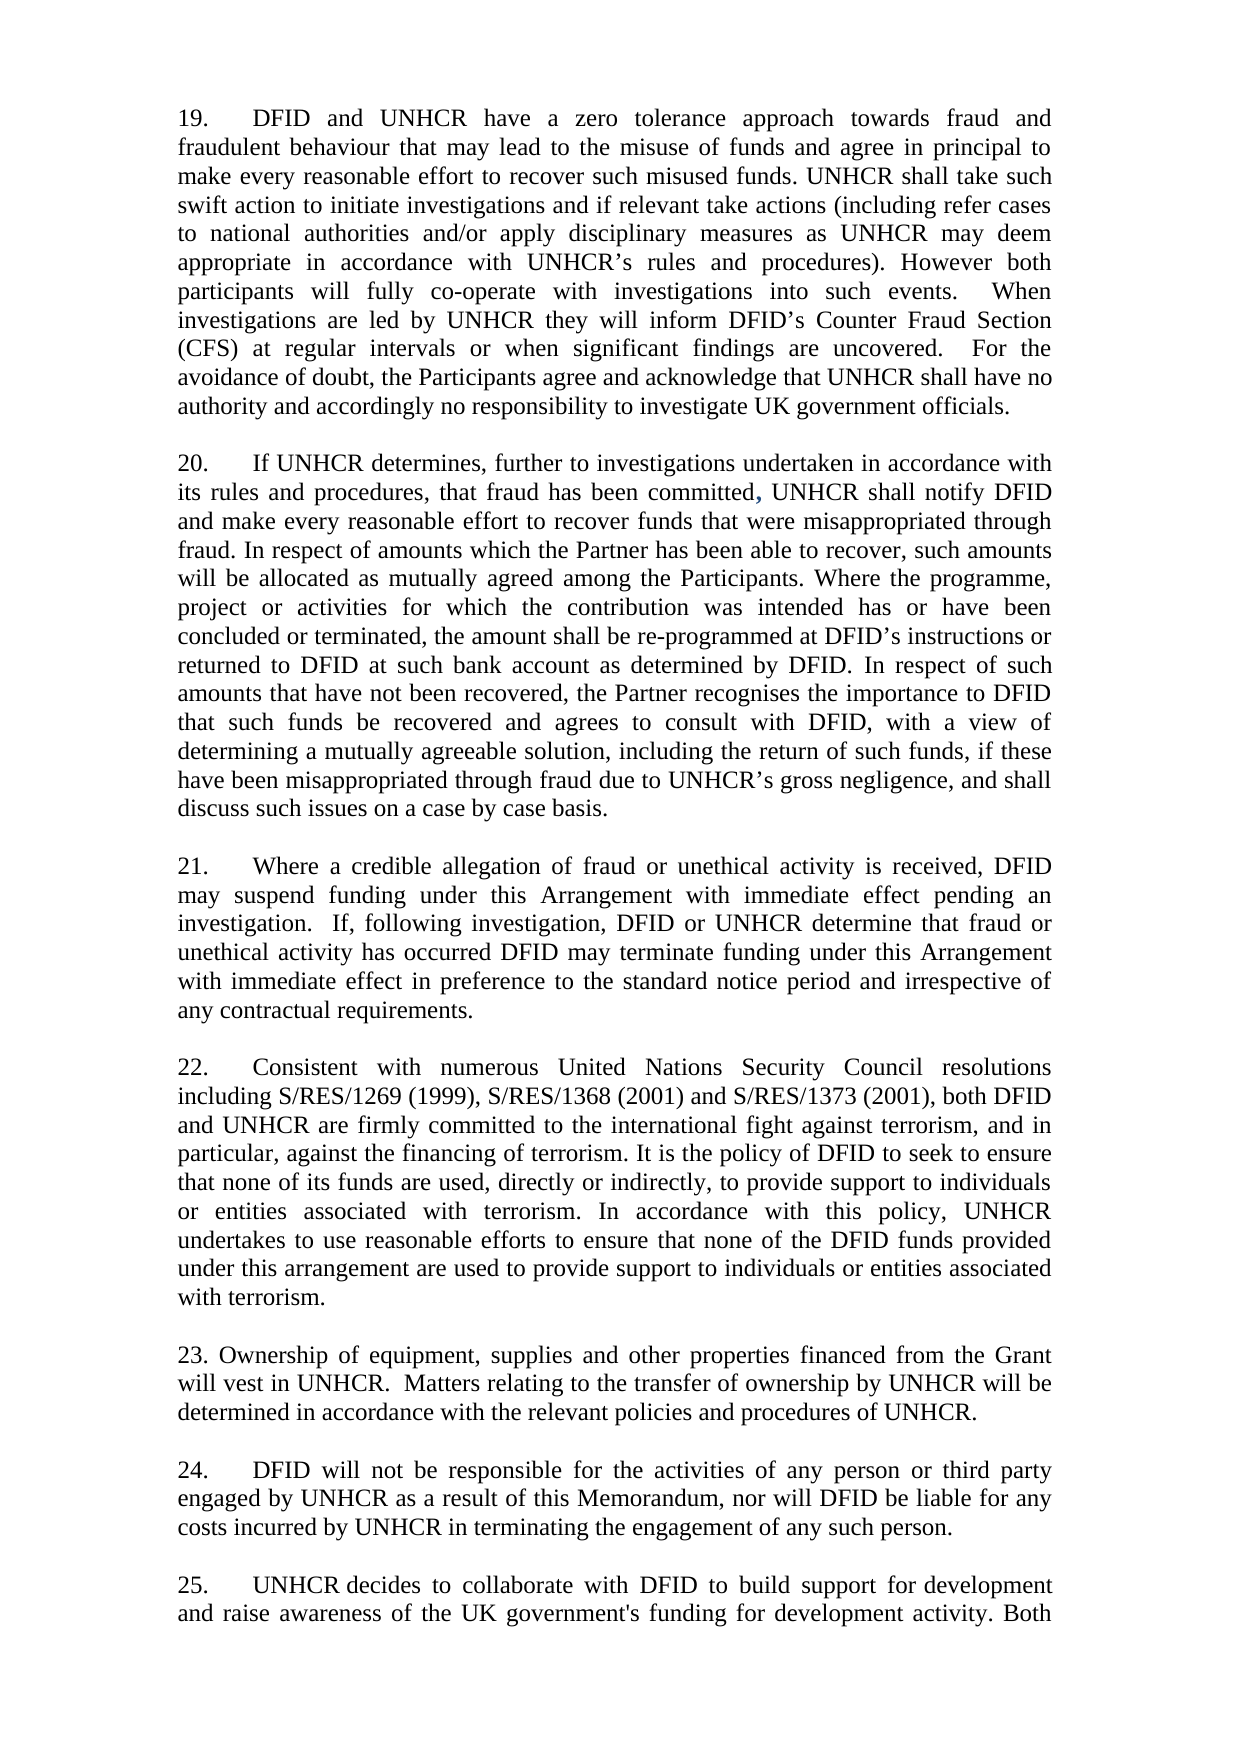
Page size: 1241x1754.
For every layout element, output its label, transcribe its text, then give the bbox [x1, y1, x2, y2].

text 25. UNHCR decides to collaborate with DFID to build support for development and raise awareness of the UK government's funding for development activity. Both [177, 1570, 1053, 1627]
text 21. Where a credible allegation of fraud or unethical activity is received, DFID may suspend funding under this Arrangement with immediate effect pending an investigation. If, following investigation, DFID or UNHCR determine that fraud or unethical activity has occurred DFID may terminate funding under this Arrangement with immediate effect in preference to the standard notice period and irrespective of any contractual requirements. [177, 851, 1053, 1023]
text 24. DFID will not be responsible for the activities of any person or third party engaged by UNHCR as a result of this Memorandum, nor will DFID be liable for any costs incurred by UNHCR in terminating the engagement of any such person. [177, 1455, 1053, 1541]
text 23. Ownership of equipment, supplies and other properties financed from the Grant will vest in UNHCR. Matters relating to the transfer of ownership by UNHCR will be determined in accordance with the relevant policies and procedures of UNHCR. [177, 1340, 1053, 1426]
text 22. Consistent with numerous United Nations Security Council resolutions including S/RES/1269 (1999), S/RES/1368 (2001) and S/RES/1373 (2001), both DFID and UNHCR are firmly committed to the international fight against terrorism, and in particular, against the financing of terrorism. It is the policy of DFID to seek to ensure that none of its funds are used, directly or indirectly, to provide support to individuals or entities associated with terrorism. In accordance with this policy, UNHCR undertakes to use reasonable efforts to ensure that none of the DFID funds provided under this arrangement are used to provide support to individuals or entities associated with terrorism. [177, 1052, 1053, 1311]
text 19. DFID and UNHCR have a zero tolerance approach towards fraud and fraudulent behaviour that may lead to the misuse of funds and agree in principal to make every reasonable effort to recover such misused funds. UNHCR shall take such swift action to initiate investigations and if relevant take actions (including refer cases to national authorities and/or apply disciplinary measures as UNHCR may deem appropriate in accordance with UNHCR’s rules and procedures). However both participants will fully co-operate with investigations into such events. When investigations are led by UNHCR they will inform DFID’s Counter Fraud Section (CFS) at regular intervals or when significant findings are uncovered. For the avoidance of doubt, the Participants agree and acknowledge that UNHCR shall have no authority and accordingly no responsibility to investigate UK government officials. [177, 103, 1053, 420]
text 20. If UNHCR determines, further to investigations undertaken in accordance with its rules and procedures, that fraud has been committed, UNHCR shall notify DFID and make every reasonable effort to recover funds that were misappropriated through fraud. In respect of amounts which the Partner has been able to recover, such amounts will be allocated as mutually agreed among the Participants. Where the programme, project or activities for which the contribution was intended has or have been concluded or terminated, the amount shall be re-programmed at DFID’s instructions or returned to DFID at such bank account as determined by DFID. In respect of such amounts that have not been recovered, the Partner recognises the importance to DFID that such funds be recovered and agrees to consult with DFID, with a view of determining a mutually agreeable solution, including the return of such funds, if these have been misappropriated through fraud due to UNHCR’s gross negligence, and shall discuss such issues on a case by case basis. [177, 448, 1053, 822]
